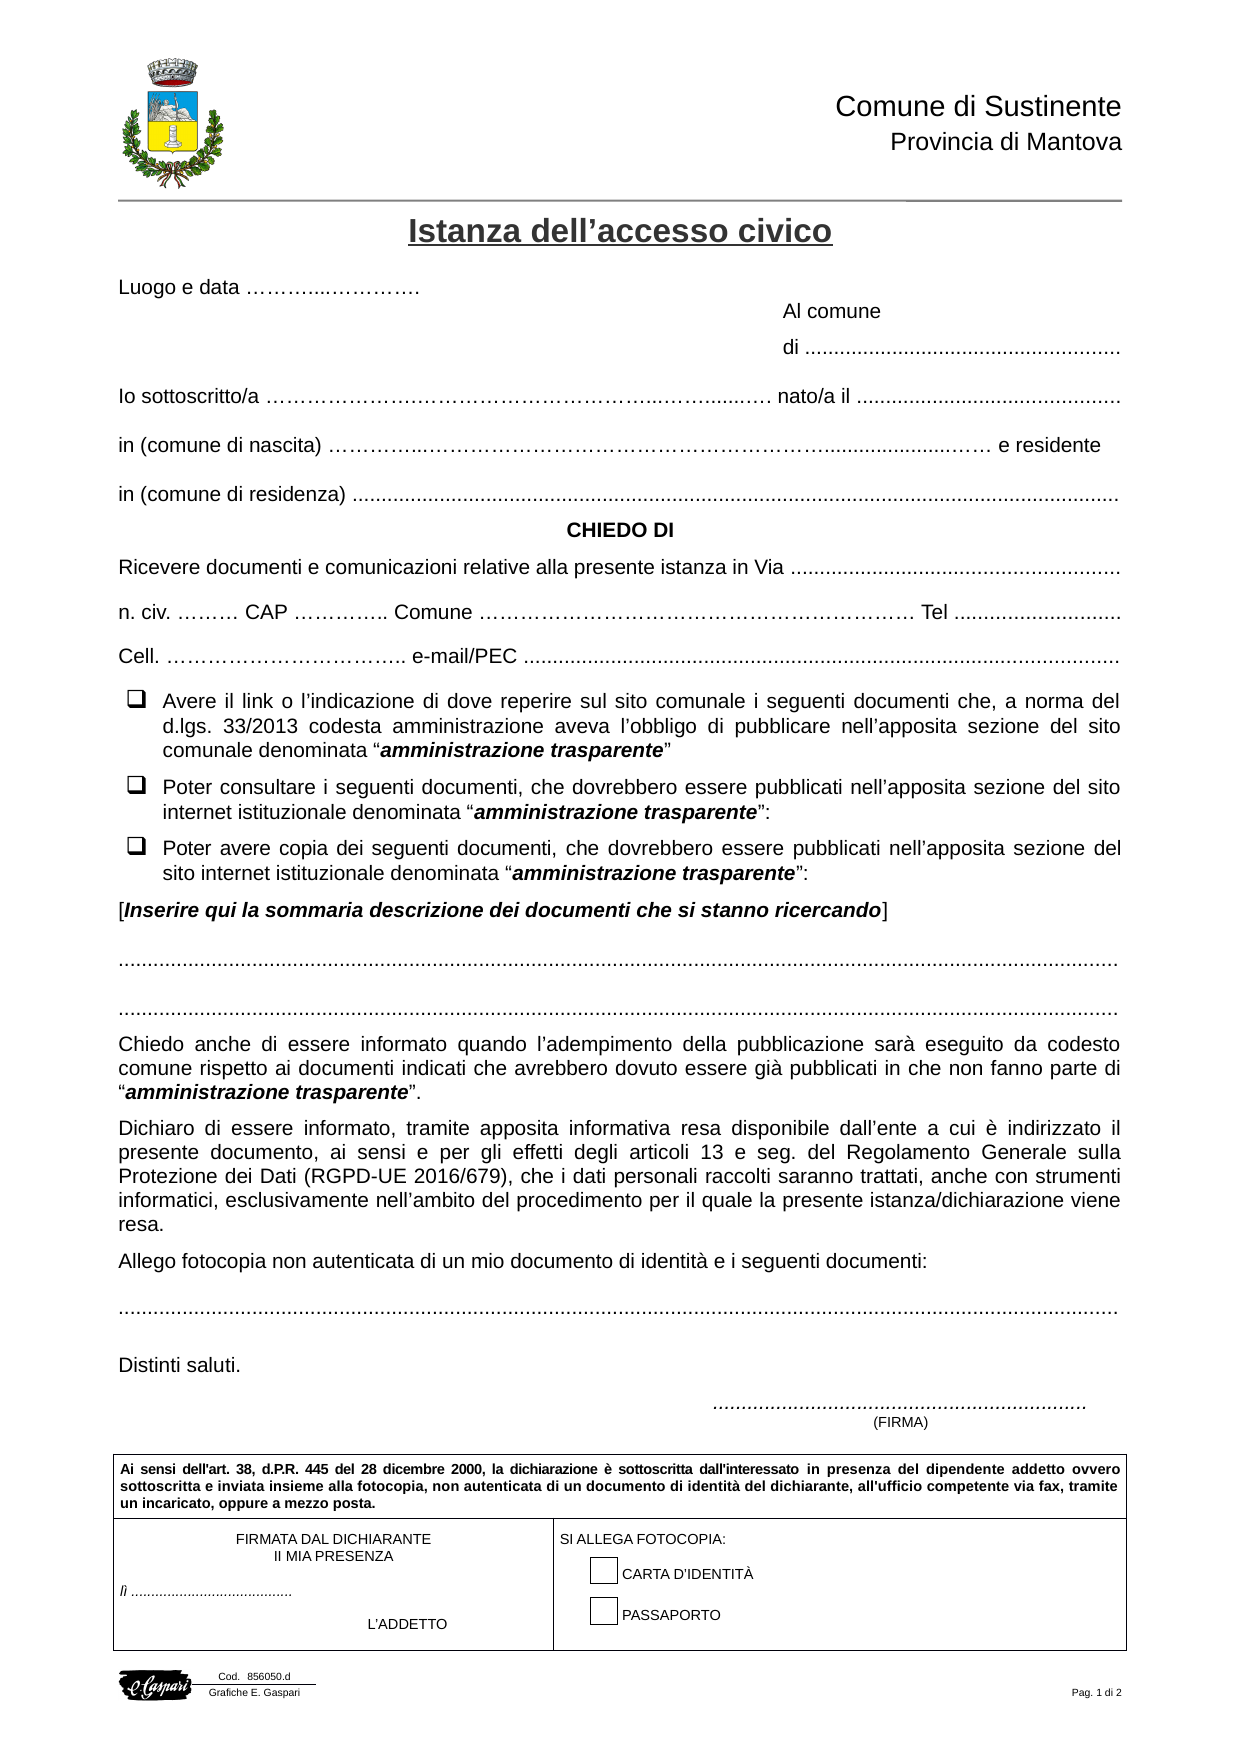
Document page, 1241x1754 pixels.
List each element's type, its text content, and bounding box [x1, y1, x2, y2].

text Provincia di Mantova [224, 127, 1122, 156]
picture [118, 1669, 192, 1701]
text n. civ. ……… CAP ………….. Comune ……………………………………………………… Tel [118, 599, 1122, 623]
text CHIEDO DI [118, 518, 1122, 542]
text ................................................................. [679, 1389, 1122, 1413]
text Io sottoscritto/a ………………….……………………………...…….......…. nato/a il [118, 384, 1122, 408]
list Poter avere copia dei seguenti documenti, che dovrebbero essere pubblicati nell’apposita sezione del sito internet istituzionale denominata “amministrazione trasparente”: [125, 836, 1122, 885]
table_cell SI ALLEGA FOTOCOPIA: CARTA D’IDENTITÀ PASSAPORTO [554, 1519, 1126, 1649]
text Allego fotocopia non autenticata di un mio documento di identità e i seguenti documenti: [118, 1248, 1122, 1272]
text Cell. …………………………….. e-mail/PEC [118, 644, 1122, 668]
subtitle Istanza dell’accesso civico [118, 211, 1122, 249]
text Chiedo anche di essere informato quando l’adempimento della pubblicazione sarà eseguito da codesto comune rispetto ai documenti indicati che avrebbero dovuto essere già pubblicati in che non fanno parte di “amministrazione trasparente”. [118, 1032, 1122, 1104]
text [Inserire qui la sommaria descrizione dei documenti che si stanno ricercando] [118, 897, 1122, 921]
text Comune di Sustinente [224, 89, 1122, 122]
text Luogo e data ………....…………. [118, 274, 1122, 298]
table_header Ai sensi dell'art. 38, d.P.R. 445 del 28 dicembre 2000, la dichiarazione è sottoscritta dall'interessato in presenza del dipendente addetto ovvero sottoscritta e inviata insieme alla fotocopia, non autenticata di un documento di identità del dichiarante, all'ufficio competente via fax, tramite un incaricato, oppure a mezzo posta. [114, 1455, 1126, 1517]
text Al comune [783, 298, 1122, 322]
text Ricevere documenti e comunicazioni relative alla presente istanza in Via [118, 555, 1122, 579]
table_cell FIRMATA DAL DICHIARANTE II MIA PRESENZA lì ........................................ L’ADDETTO [114, 1519, 553, 1649]
text in (comune di nascita) …………...…………………………………………………......................…… e residente [118, 433, 1122, 457]
text (FIRMA) [679, 1413, 1122, 1430]
text di [783, 335, 1122, 359]
text Distinti saluti. [118, 1353, 1122, 1377]
list Poter consultare i seguenti documenti, che dovrebbero essere pubblicati nell’apposita sezione del sito internet istituzionale denominata “amministrazione trasparente”: [125, 774, 1122, 823]
text in (comune di residenza) [118, 482, 1122, 506]
text Dichiaro di essere informato, tramite apposita informativa resa disponibile dall’ente a cui è indirizzato il presente documento, ai sensi e per gli effetti degli articoli 13 e seg. del Regolamento Generale sulla Protezione dei Dati (RGPD-UE 2016/679), che i dati personali raccolti saranno trattati, anche con strumenti informatici, esclusivamente nell’ambito del procedimento per il quale la presente istanza/dichiarazione viene resa. [118, 1116, 1122, 1236]
picture [122, 58, 224, 189]
list Avere il link o l’indicazione di dove reperire sul sito comunale i seguenti documenti che, a norma del d.lgs. 33/2013 codesta amministrazione aveva l’obbligo di pubblicare nell’apposita sezione del sito comunale denominata “amministrazione trasparente” [125, 689, 1122, 762]
